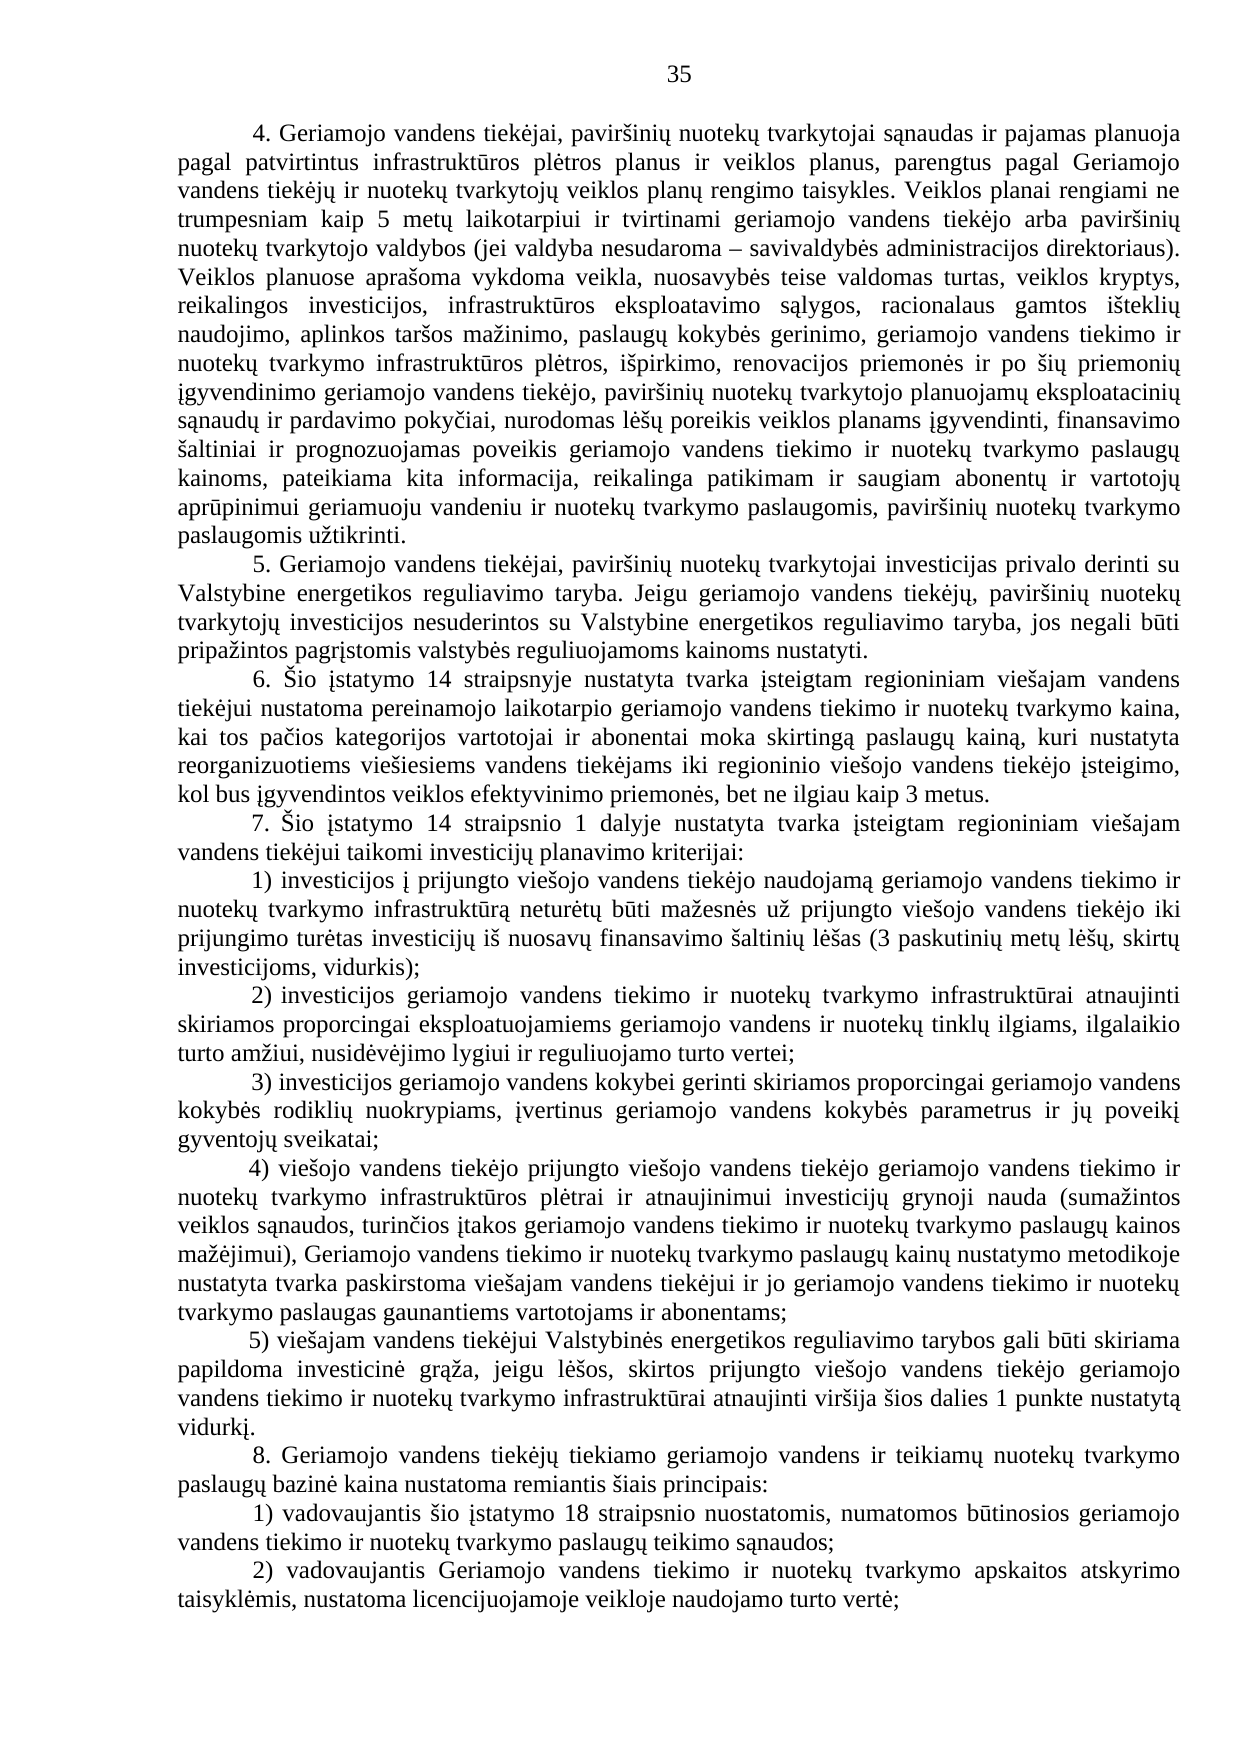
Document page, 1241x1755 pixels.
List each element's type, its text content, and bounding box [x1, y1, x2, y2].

text 4) viešojo vandens tiekėjo prijungto viešojo vandens tiekėjo geriamojo vandens tiekimo ir nuotekų tvarkymo infrastruktūros plėtrai ir atnaujinimui investicijų grynoji nauda (sumažintos veiklos sąnaudos, turinčios įtakos geriamojo vandens tiekimo ir nuotekų tvarkymo paslaugų kainos mažėjimui), Geriamojo vandens tiekimo ir nuotekų tvarkymo paslaugų kainų nustatymo metodikoje nustatyta tvarka paskirstoma viešajam vandens tiekėjui ir jo geriamojo vandens tiekimo ir nuotekų tvarkymo paslaugas gaunantiems vartotojams ir abonentams; [177, 1153, 1181, 1326]
text 6. Šio įstatymo 14 straipsnyje nustatyta tvarka įsteigtam regioniniam viešajam vandens tiekėjui nustatoma pereinamojo laikotarpio geriamojo vandens tiekimo ir nuotekų tvarkymo kaina, kai tos pačios kategorijos vartotojai ir abonentai moka skirtingą paslaugų kainą, kuri nustatyta reorganizuotiems viešiesiems vandens tiekėjams iki regioninio viešojo vandens tiekėjo įsteigimo, kol bus įgyvendintos veiklos efektyvinimo priemonės, bet ne ilgiau kaip 3 metus. [177, 664, 1181, 808]
text 7. Šio įstatymo 14 straipsnio 1 dalyje nustatyta tvarka įsteigtam regioniniam viešajam vandens tiekėjui taikomi investicijų planavimo kriterijai: [177, 808, 1181, 866]
text 5. Geriamojo vandens tiekėjai, paviršinių nuotekų tvarkytojai investicijas privalo derinti su Valstybine energetikos reguliavimo taryba. Jeigu geriamojo vandens tiekėjų, paviršinių nuotekų tvarkytojų investicijos nesuderintos su Valstybine energetikos reguliavimo taryba, jos negali būti pripažintos pagrįstomis valstybės reguliuojamoms kainoms nustatyti. [177, 549, 1181, 664]
text 2) investicijos geriamojo vandens tiekimo ir nuotekų tvarkymo infrastruktūrai atnaujinti skiriamos proporcingai eksploatuojamiems geriamojo vandens ir nuotekų tinklų ilgiams, ilgalaikio turto amžiui, nusidėvėjimo lygiui ir reguliuojamo turto vertei; [177, 981, 1181, 1067]
text 3) investicijos geriamojo vandens kokybei gerinti skiriamos proporcingai geriamojo vandens kokybės rodiklių nuokrypiams, įvertinus geriamojo vandens kokybės parametrus ir jų poveikį gyventojų sveikatai; [177, 1067, 1181, 1153]
text 8. Geriamojo vandens tiekėjų tiekiamo geriamojo vandens ir teikiamų nuotekų tvarkymo paslaugų bazinė kaina nustatoma remiantis šiais principais: [177, 1441, 1181, 1498]
text 5) viešajam vandens tiekėjui Valstybinės energetikos reguliavimo tarybos gali būti skiriama papildoma investicinė grąža, jeigu lėšos, skirtos prijungto viešojo vandens tiekėjo geriamojo vandens tiekimo ir nuotekų tvarkymo infrastruktūrai atnaujinti viršija šios dalies 1 punkte nustatytą vidurkį. [177, 1326, 1181, 1441]
text 2) vadovaujantis Geriamojo vandens tiekimo ir nuotekų tvarkymo apskaitos atskyrimo taisyklėmis, nustatoma licencijuojamoje veikloje naudojamo turto vertė; [177, 1556, 1181, 1613]
text 1) investicijos į prijungto viešojo vandens tiekėjo naudojamą geriamojo vandens tiekimo ir nuotekų tvarkymo infrastruktūrą neturėtų būti mažesnės už prijungto viešojo vandens tiekėjo iki prijungimo turėtas investicijų iš nuosavų finansavimo šaltinių lėšas (3 paskutinių metų lėšų, skirtų investicijoms, vidurkis); [177, 866, 1181, 981]
text 4. Geriamojo vandens tiekėjai, paviršinių nuotekų tvarkytojai sąnaudas ir pajamas planuoja pagal patvirtintus infrastruktūros plėtros planus ir veiklos planus, parengtus pagal Geriamojo vandens tiekėjų ir nuotekų tvarkytojų veiklos planų rengimo taisykles. Veiklos planai rengiami ne trumpesniam kaip 5 metų laikotarpiui ir tvirtinami geriamojo vandens tiekėjo arba paviršinių nuotekų tvarkytojo valdybos (jei valdyba nesudaroma – savivaldybės administracijos direktoriaus). Veiklos planuose aprašoma vykdoma veikla, nuosavybės teise valdomas turtas, veiklos kryptys, reikalingos investicijos, infrastruktūros eksploatavimo sąlygos, racionalaus gamtos išteklių naudojimo, aplinkos taršos mažinimo, paslaugų kokybės gerinimo, geriamojo vandens tiekimo ir nuotekų tvarkymo infrastruktūros plėtros, išpirkimo, renovacijos priemonės ir po šių priemonių įgyvendinimo geriamojo vandens tiekėjo, paviršinių nuotekų tvarkytojo planuojamų eksploatacinių sąnaudų ir pardavimo pokyčiai, nurodomas lėšų poreikis veiklos planams įgyvendinti, finansavimo šaltiniai ir prognozuojamas poveikis geriamojo vandens tiekimo ir nuotekų tvarkymo paslaugų kainoms, pateikiama kita informacija, reikalinga patikimam ir saugiam abonentų ir vartotojų aprūpinimui geriamuoju vandeniu ir nuotekų tvarkymo paslaugomis, paviršinių nuotekų tvarkymo paslaugomis užtikrinti. [177, 118, 1181, 549]
text 1) vadovaujantis šio įstatymo 18 straipsnio nuostatomis, numatomos būtinosios geriamojo vandens tiekimo ir nuotekų tvarkymo paslaugų teikimo sąnaudos; [177, 1498, 1181, 1556]
